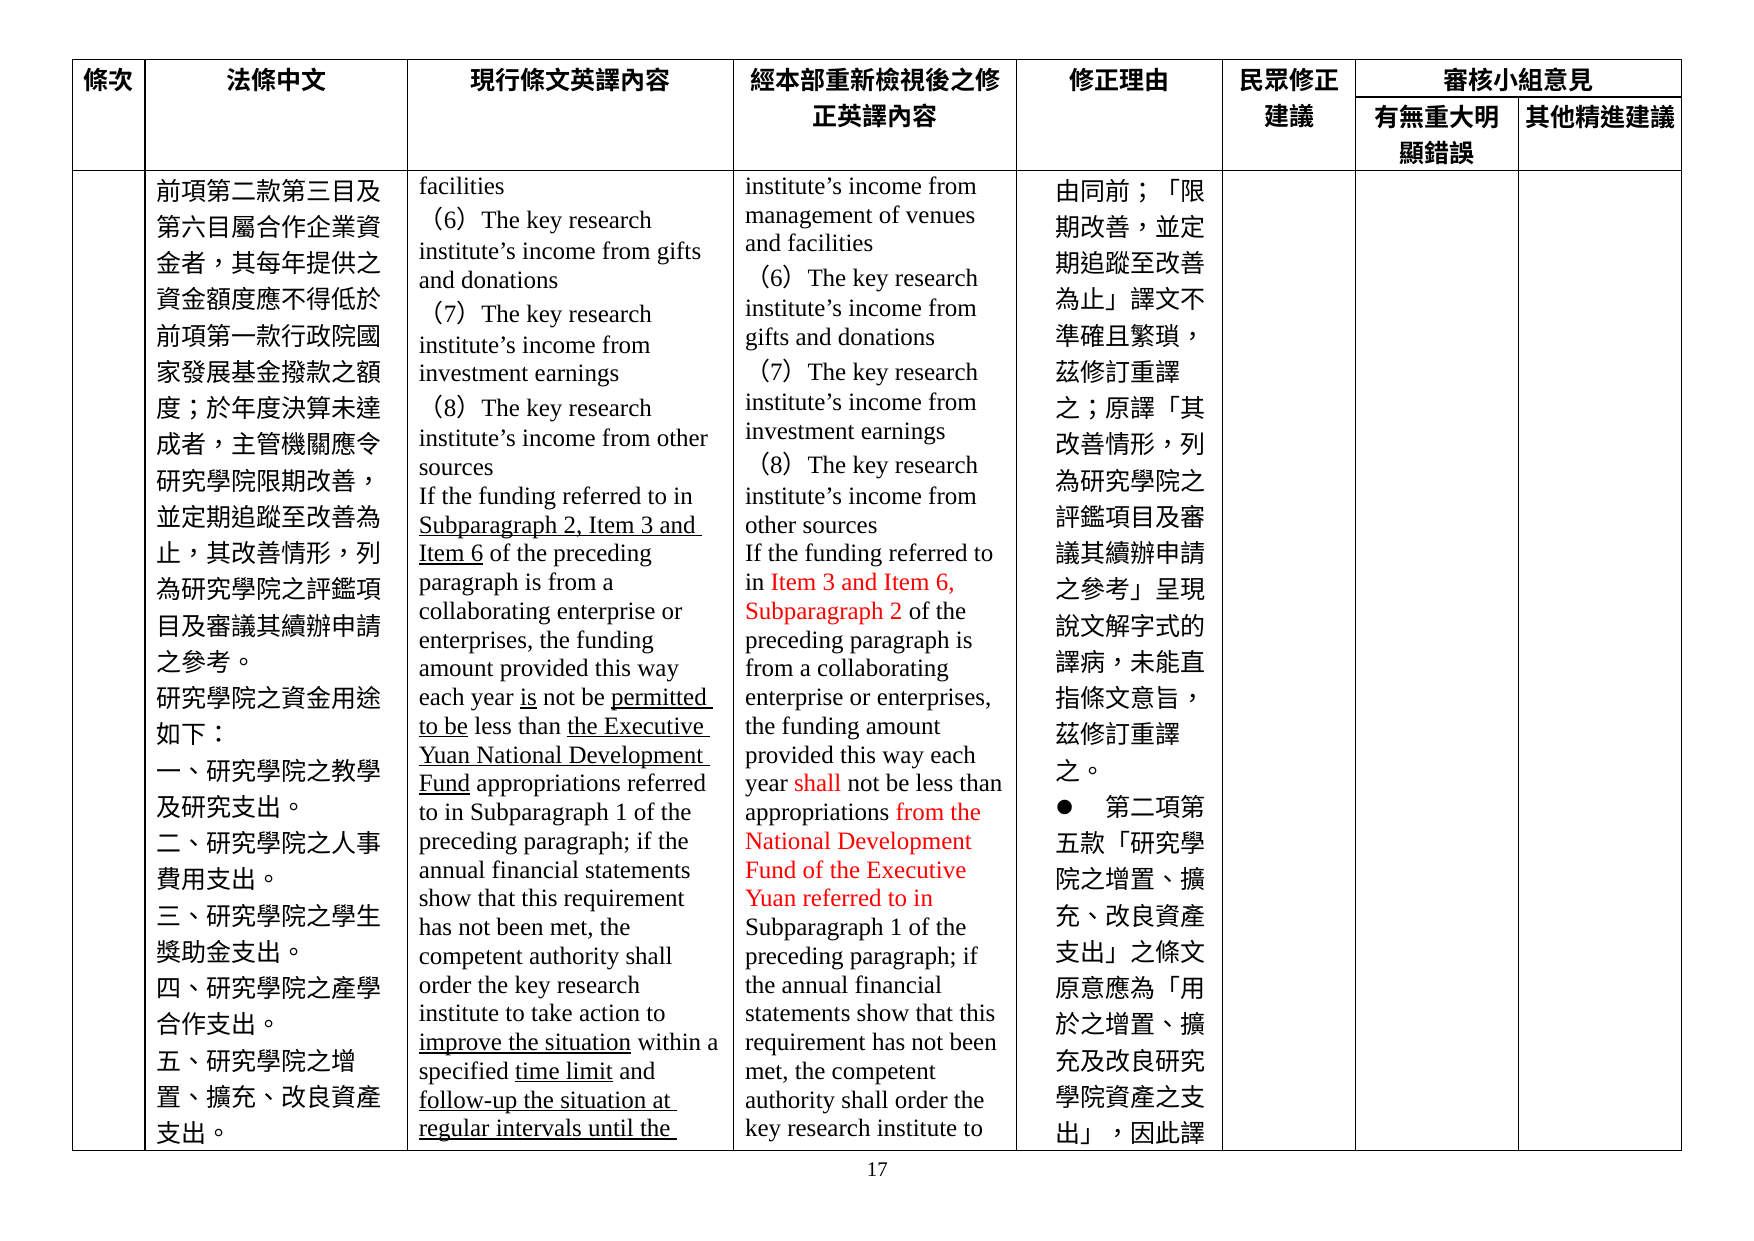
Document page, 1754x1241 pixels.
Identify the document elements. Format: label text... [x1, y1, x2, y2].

table_cell 其他精進建議 [1519, 98, 1681, 170]
table_header 現行條文英譯內容 [408, 60, 733, 170]
table_cell [1519, 171, 1681, 1150]
table_cell institute’s income from management of venues and facilities （6）The key research institute’s income from gifts and donations （7）The key research institute’s income from investment earnings （8）The key research institute’s income from other sources If the funding referred to in Item 3 and Item 6, Subparagraph 2 of the preceding paragraph is from a collaborating enterprise or enterprises, the funding amount provided this way each year shall not be less than appropriations from the National Development Fund of the Executive Yuan referred to in Subparagraph 1 of the preceding paragraph; if the annual financial statements show that this requirement has not been met, the competent authority shall order the key research institute to [734, 171, 1016, 1150]
table_cell [1356, 171, 1518, 1150]
table_header 法條中文 [146, 60, 407, 170]
table_cell 由同前；「限期改善，並定期追蹤至改善為止」譯文不準確且繁瑣，茲修訂重譯之；原譯「其改善情形，列為研究學院之評鑑項目及審議其續辦申請之參考」呈現說文解字式的譯病，未能直指條文意旨，茲修訂重譯之。 第二項第五款「研究學院之增置、擴充、改良資產支出」之條文原意應為「用於之增置、擴充及改良研究學院資產之支出」，因此譯 [1017, 171, 1222, 1150]
table_header 民眾修正建議 [1223, 60, 1355, 170]
table_cell 前項第二款第三目及第六目屬合作企業資金者，其每年提供之資金額度應不得低於前項第一款行政院國家發展基金撥款之額度；於年度決算未達成者，主管機關應令研究學院限期改善，並定期追蹤至改善為止，其改善情形，列為研究學院之評鑑項目及審議其續辦申請之參考。 研究學院之資金用途如下： 一、研究學院之教學及研究支出。 二、研究學院之人事費用支出。 三、研究學院之學生獎助金支出。 四、研究學院之產學合作支出。 五、研究學院之增置、擴充、改良資產支出。 [146, 171, 407, 1150]
table_cell [1223, 171, 1355, 1150]
table_header 條次 [73, 60, 144, 170]
table_cell 有無重大明顯錯誤 [1356, 98, 1518, 170]
table_cell [73, 171, 144, 1150]
table_cell facilities （6）The key research institute’s income from gifts and donations （7）The key research institute’s income from investment earnings （8）The key research institute’s income from other sources If the funding referred to in Subparagraph 2, Item 3 and Item 6 of the preceding paragraph is from a collaborating enterprise or enterprises, the funding amount provided this way each year is not be permitted to be less than the Executive Yuan National Development Fund appropriations referred to in Subparagraph 1 of the preceding paragraph; if the annual financial statements show that this requirement has not been met, the competent authority shall order the key research institute to take action to improve the situation within a specified time limit and follow-up the situation at regular intervals until the [408, 171, 733, 1150]
table_header 經本部重新檢視後之修正英譯內容 [734, 60, 1016, 170]
table_header 審核小組意見 [1356, 60, 1681, 96]
table_header 修正理由 [1017, 60, 1222, 170]
